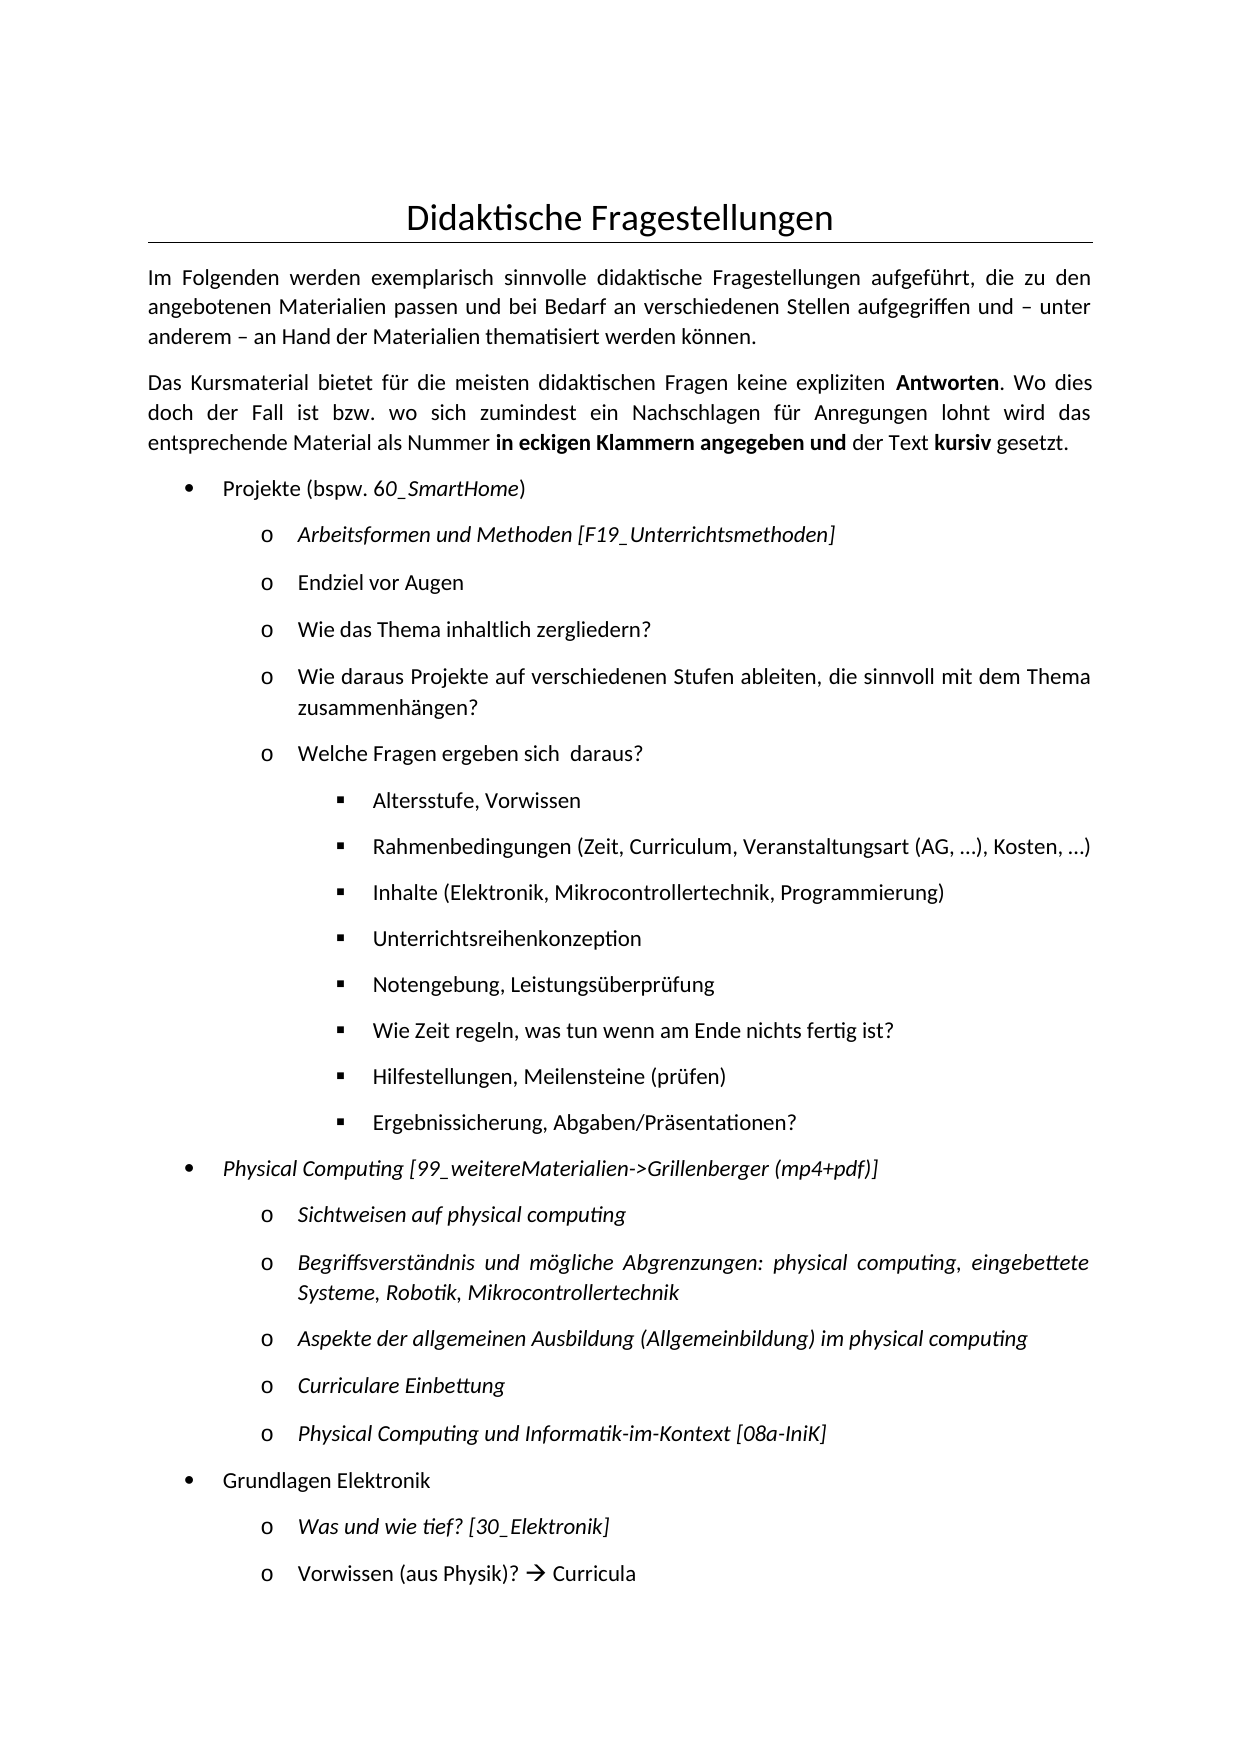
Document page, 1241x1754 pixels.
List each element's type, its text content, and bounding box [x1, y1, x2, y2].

list Aspekte der allgemeinen Ausbildung (Allgemeinbildung) im physical computing [260, 1324, 1093, 1353]
list Vorwissen (aus Physik)?  Curricula [260, 1559, 1093, 1589]
list Physical Computing und Informatik-im-Kontext [08a-IniK] [260, 1419, 1093, 1448]
list Wie Zeit regeln, was tun wenn am Ende nichts fertig ist? [335, 1016, 1093, 1044]
list Sichtweisen auf physical computing [260, 1200, 1093, 1229]
list Curriculare Einbettung [260, 1372, 1093, 1401]
list Physical Computing [99_weitereMaterialien->Grillenberger (mp4+pdf)] [185, 1154, 1093, 1182]
list Grundlagen Elektronik [185, 1466, 1093, 1494]
list Begriffsverständnis und mögliche Abgrenzungen: physical computing, eingebettete Systeme, Robotik, Mikrocontrollertechnik [260, 1248, 1093, 1306]
list Welche Fragen ergeben sich daraus? [260, 739, 1093, 768]
text Didaktische Fragestellungen [148, 194, 1093, 242]
list Notengebung, Leistungsüberprüfung [335, 970, 1093, 998]
list Unterrichtsreihenkonzeption [335, 924, 1093, 952]
text Das Kursmaterial bietet für die meisten didaktischen Fragen keine expliziten Antworten. Wo dies doch der Fall ist bzw. wo sich zumindest ein Nachschlagen für Anregungen lohnt wird das entsprechende Material als Nummer in eckigen Klammern angegeben und der Text kursiv gesetzt. [148, 368, 1093, 456]
list Hilfestellungen, Meilensteine (prüfen) [335, 1062, 1093, 1090]
list Ergebnissicherung, Abgaben/Präsentationen? [335, 1108, 1093, 1136]
list Wie das Thema inhaltlich zergliedern? [260, 615, 1093, 644]
list Projekte (bspw. 60_SmartHome) [185, 474, 1093, 502]
list Wie daraus Projekte auf verschiedenen Stufen ableiten, die sinnvoll mit dem Thema zusammenhängen? [260, 662, 1093, 721]
list Inhalte (Elektronik, Mikrocontrollertechnik, Programmierung) [335, 878, 1093, 906]
list Altersstufe, Vorwissen [335, 786, 1093, 814]
text Im Folgenden werden exemplarisch sinnvolle didaktische Fragestellungen aufgeführt, die zu den angebotenen Materialien passen und bei Bedarf an verschiedenen Stellen aufgegriffen und – unter anderem – an Hand der Materialien thematisiert werden können. [148, 263, 1093, 350]
list Rahmenbedingungen (Zeit, Curriculum, Veranstaltungsart (AG, …), Kosten, …) [335, 832, 1093, 860]
list Was und wie tief? [30_Elektronik] [260, 1512, 1093, 1541]
list Endziel vor Augen [260, 568, 1093, 597]
list Arbeitsformen und Methoden [F19_Unterrichtsmethoden] [260, 520, 1093, 549]
